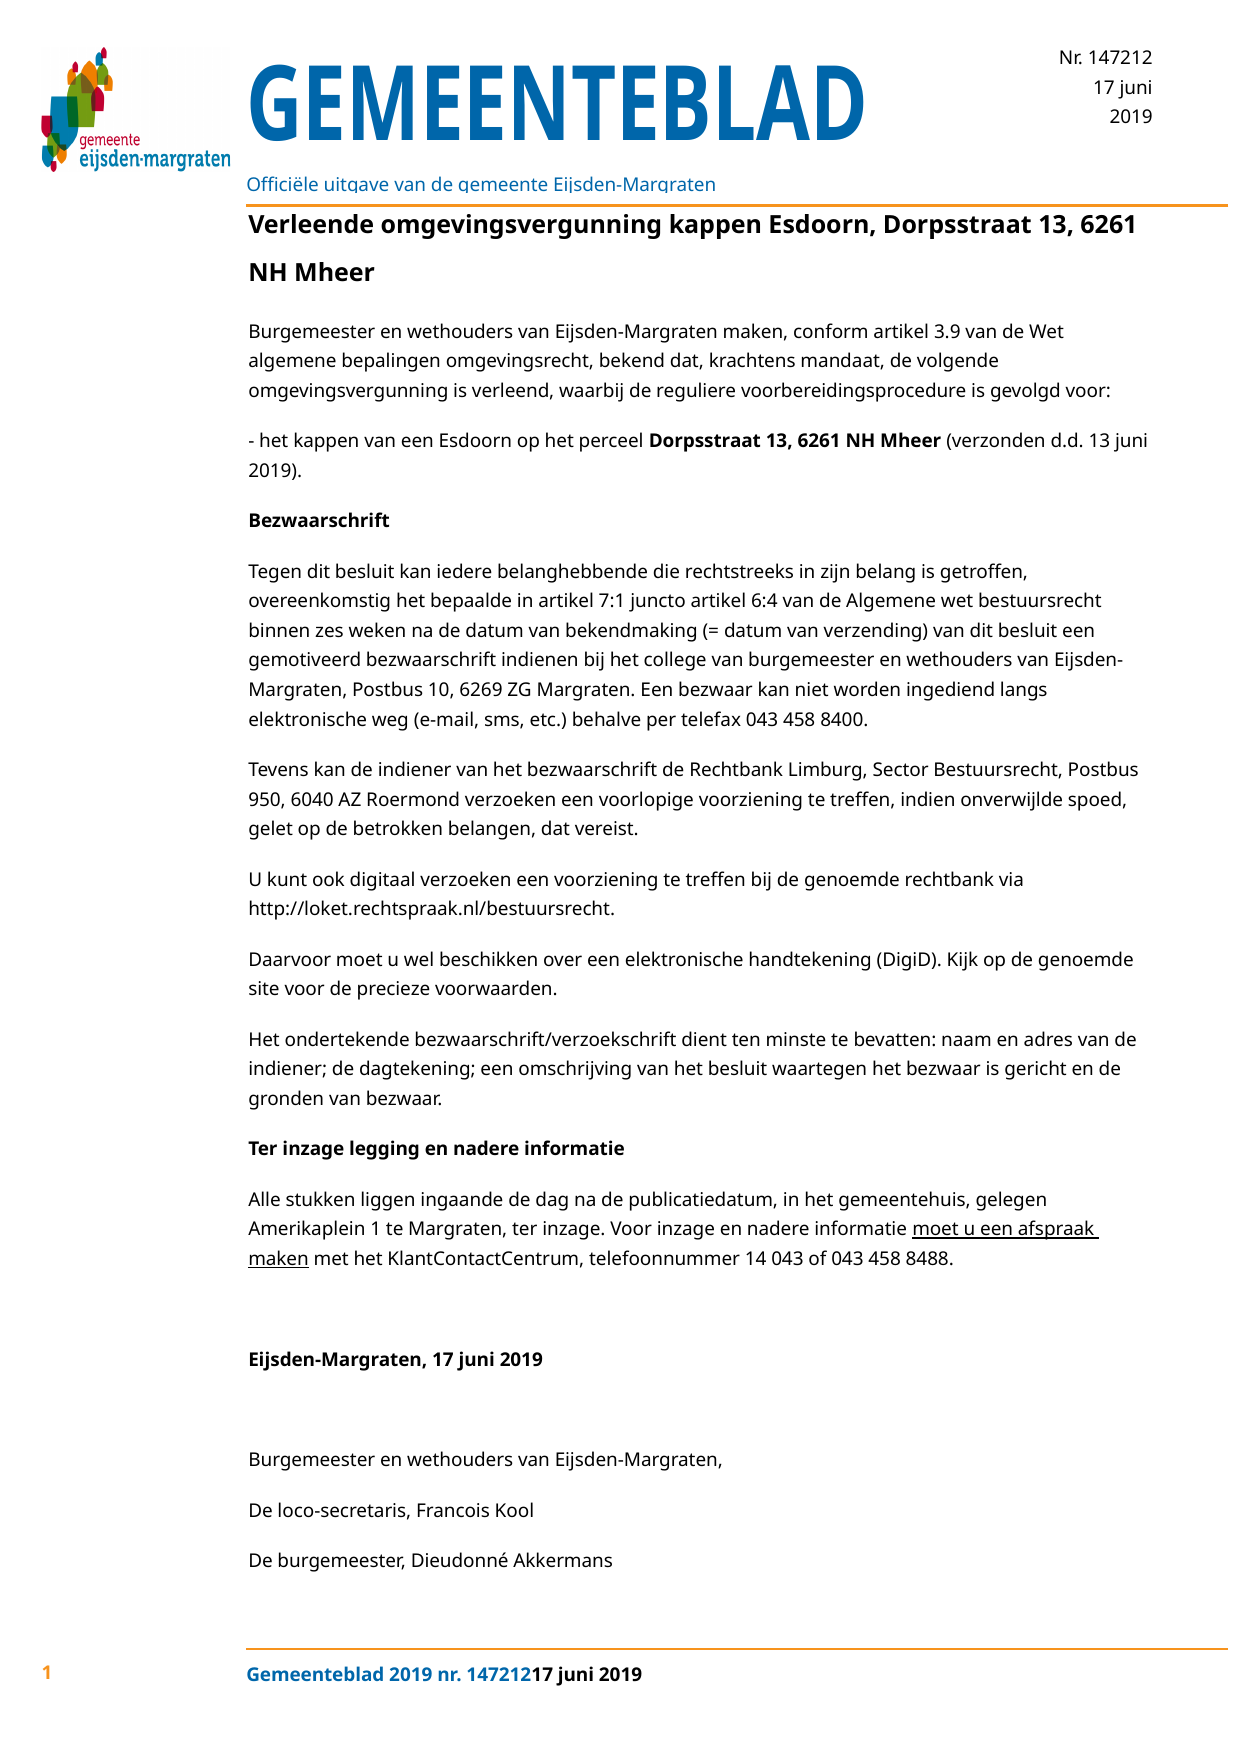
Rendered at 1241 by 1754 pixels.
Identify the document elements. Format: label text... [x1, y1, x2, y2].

text Daarvoor moet u wel beschikken over een elektronische handtekening (DigiD). Kijk op de genoemde site voor de precieze voorwaarden. [248, 946, 1152, 1001]
text U kunt ook digitaal verzoeken een voorziening te treffen bij de genoemde rechtbank via http://loket.rechtspraak.nl/bestuursrecht. [248, 866, 1152, 921]
text Tegen dit besluit kan iedere belanghebbende die rechtstreeks in zijn belang is getroffen, overeenkomstig het bepaalde in artikel 7:1 juncto artikel 6:4 van de Algemene wet bestuursrecht binnen zes weken na de datum van bekendmaking (= datum van verzending) van dit besluit een gemotiveerd bezwaarschrift indienen bij het college van burgemeester en wethouders van Eijsden-Margraten, Postbus 10, 6269 ZG Margraten. Een bezwaar kan niet worden ingediend langs elektronische weg (e-mail, sms, etc.) behalve per telefax 043 458 8400. [248, 558, 1152, 732]
text Bezwaarschrift [248, 507, 1152, 533]
text Alle stukken liggen ingaande de dag na de publicatiedatum, in het gemeentehuis, gelegen Amerikaplein 1 te Margraten, ter inzage. Voor inzage en nadere informatie moet u een afspraak maken met het KlantContactCentrum, telefoonnummer 14 043 of 043 458 8488. [248, 1186, 1152, 1271]
text De burgemeester, Dieudonné Akkermans [248, 1547, 1152, 1573]
text Burgemeester en wethouders van Eijsden-Margraten, [248, 1447, 1152, 1472]
text Burgemeester en wethouders van Eijsden-Margraten maken, conform artikel 3.9 van de Wet algemene bepalingen omgevingsrecht, bekend dat, krachtens mandaat, de volgende omgevingsvergunning is verleend, waarbij de reguliere voorbereidingsprocedure is gevolgd voor: [248, 318, 1152, 403]
text Ter inzage legging en nadere informatie [248, 1135, 1152, 1161]
text De loco-secretaris, Francois Kool [248, 1497, 1152, 1523]
text Het ondertekende bezwaarschrift/verzoekschrift dient ten minste te bevatten: naam en adres van de indiener; de dagtekening; een omschrijving van het besluit waartegen het bezwaar is gericht en de gronden van bezwaar. [248, 1026, 1152, 1111]
text Verleende omgevingsvergunning kappen Esdoorn, Dorpsstraat 13, 6261 NH Mheer [248, 207, 1152, 288]
text Tevens kan de indiener van het bezwaarschrift de Rechtbank Limburg, Sector Bestuursrecht, Postbus 950, 6040 AZ Roermond verzoeken een voorlopige voorziening te treffen, indien onverwijlde spoed, gelet op de betrokken belangen, dat vereist. [248, 756, 1152, 841]
text - het kappen van een Esdoorn op het perceel Dorpsstraat 13, 6261 NH Mheer (verzonden d.d. 13 juni 2019). [248, 427, 1152, 483]
picture [41, 47, 231, 172]
text Eijsden-Margraten, 17 juni 2019 [248, 1346, 1152, 1372]
